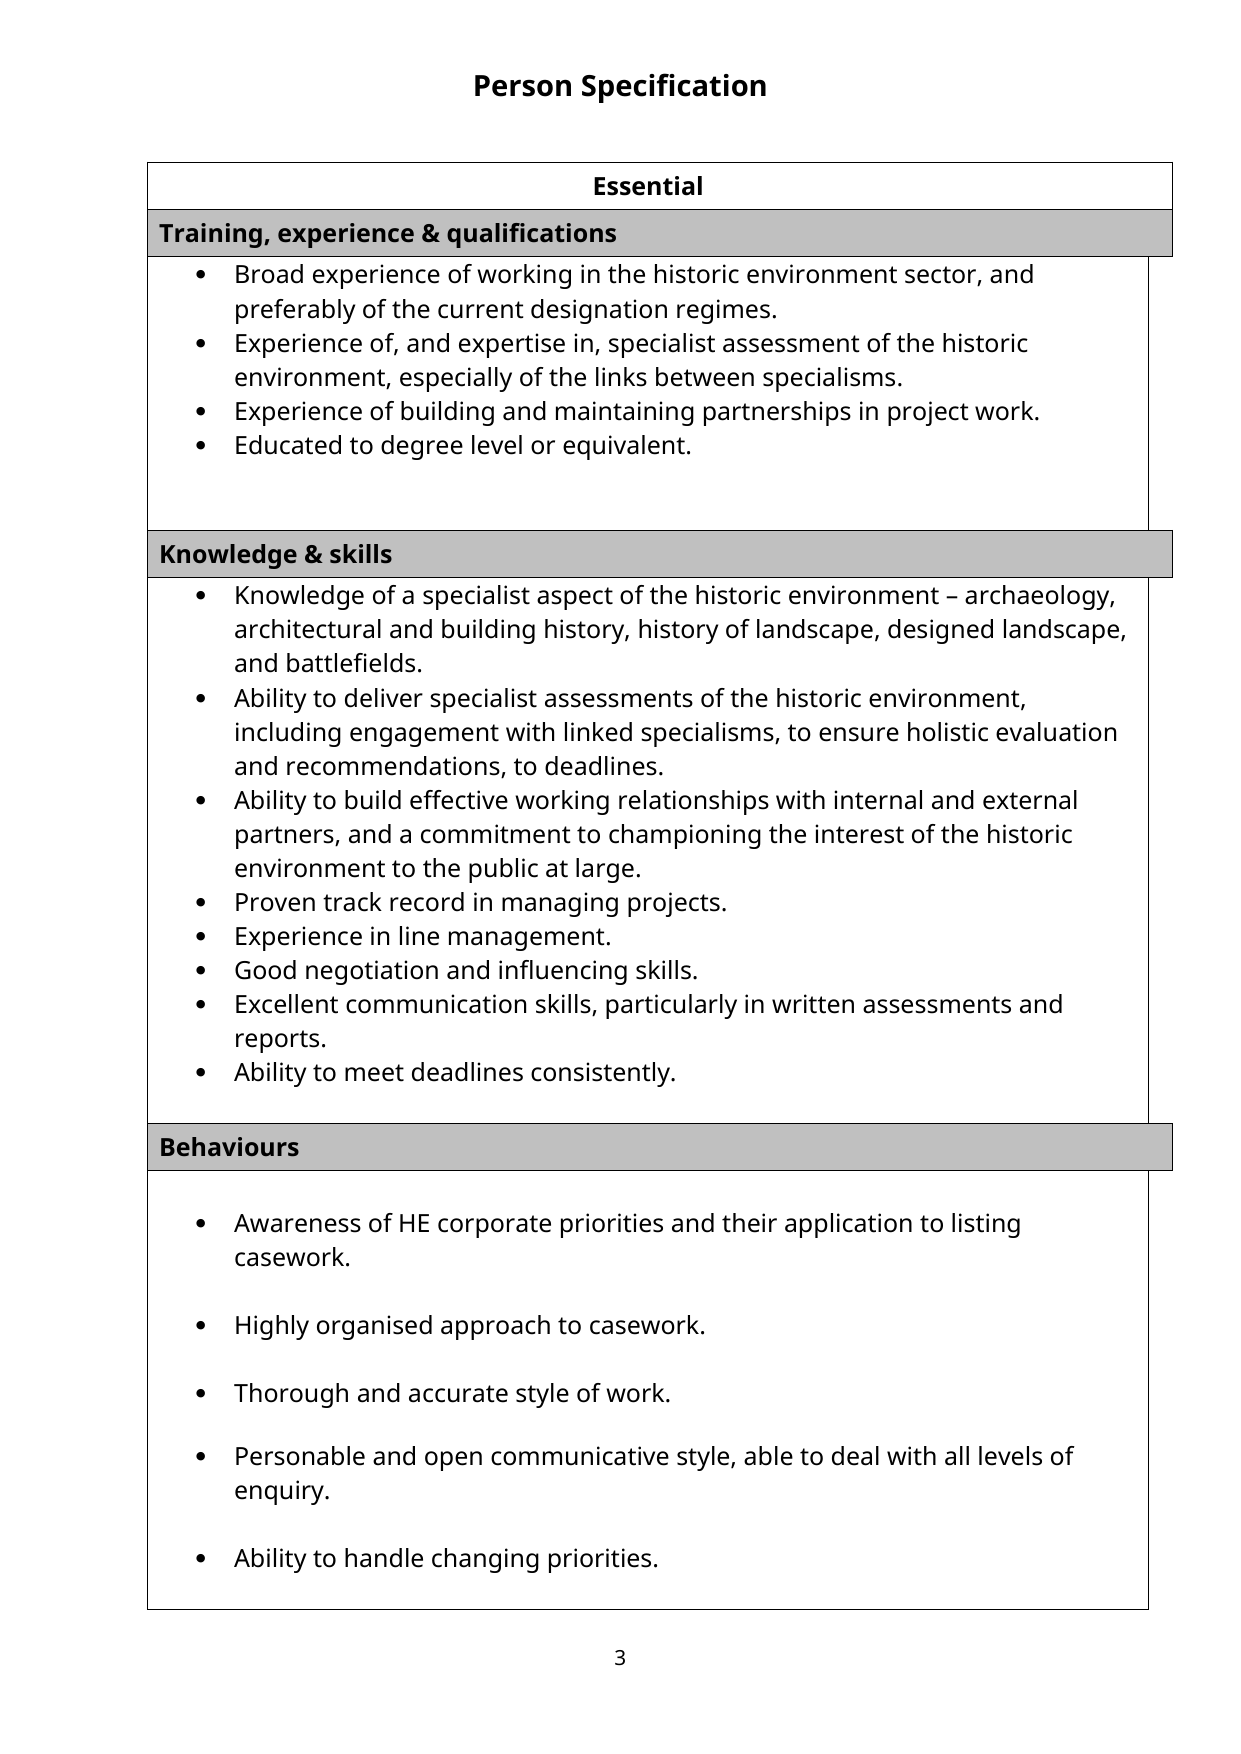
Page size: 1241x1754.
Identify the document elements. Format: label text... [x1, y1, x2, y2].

table_cell Knowledge & skills [148, 531, 1148, 577]
table_header [1148, 163, 1172, 209]
table_cell [1148, 1124, 1172, 1170]
table_cell [1148, 210, 1172, 256]
table_cell Awareness of HE corporate priorities and their application to listing casework. Highly organised approach to casework. Thorough and accurate style of work. Personable and open communicative style, able to deal with all levels of enquiry. Ability to handle changing priorities. Committed to work-life balance [148, 1171, 1148, 1608]
table_cell [1149, 578, 1173, 1123]
table_cell Broad experience of working in the historic environment sector, and preferably of the current designation regimes. Experience of, and expertise in, specialist assessment of the historic environment, especially of the links between specialisms. Experience of building and maintaining partnerships in project work. Educated to degree level or equivalent. [148, 257, 1148, 530]
table_cell [1149, 257, 1173, 530]
table_cell Knowledge of a specialist aspect of the historic environment – archaeology, architectural and building history, history of landscape, designed landscape, and battlefields. Ability to deliver specialist assessments of the historic environment, including engagement with linked specialisms, to ensure holistic evaluation and recommendations, to deadlines. Ability to build effective working relationships with internal and external partners, and a commitment to championing the interest of the historic environment to the public at large. Proven track record in managing projects. Experience in line management. Good negotiation and influencing skills. Excellent communication skills, particularly in written assessments and reports. Ability to meet deadlines consistently. [148, 578, 1148, 1123]
text Person Specification [133, 65, 1107, 105]
table_header Essential [148, 163, 1148, 209]
table_cell Training, experience & qualifications [148, 210, 1148, 256]
table_cell [1149, 1171, 1173, 1608]
table_cell Behaviours [148, 1124, 1148, 1170]
table_cell [1148, 531, 1172, 577]
